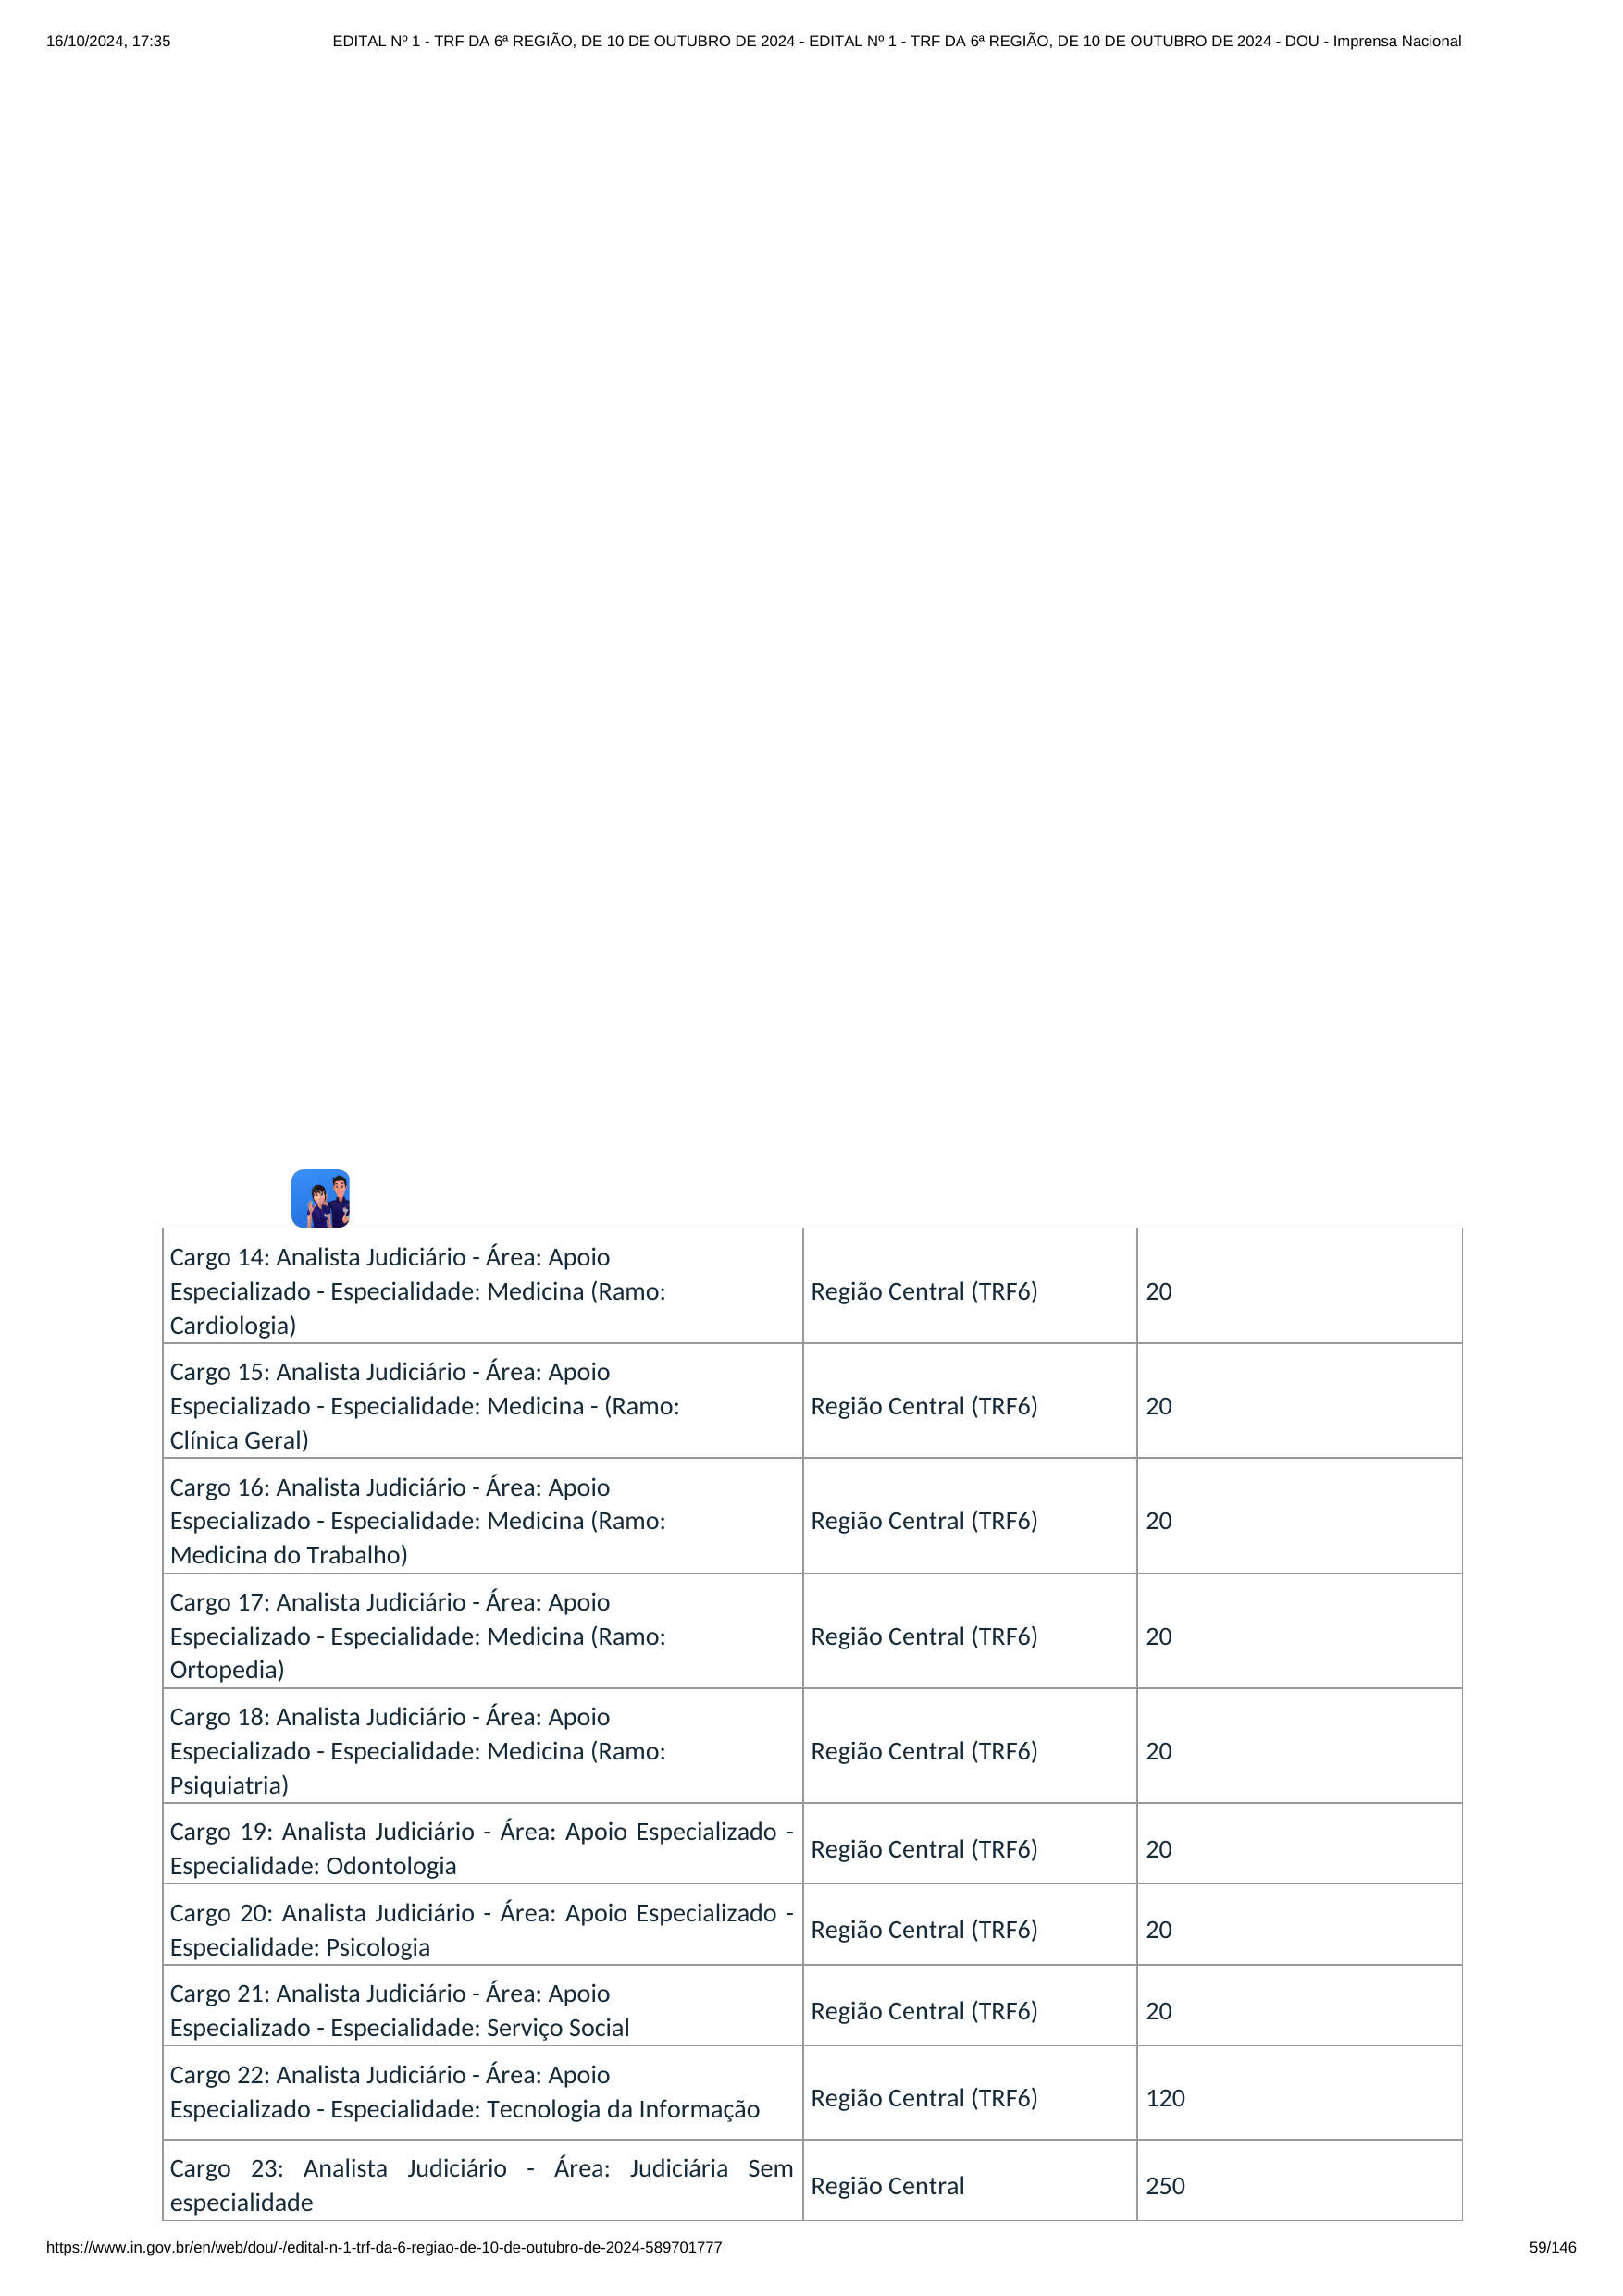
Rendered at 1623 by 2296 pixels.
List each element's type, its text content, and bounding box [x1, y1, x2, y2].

table_cell Cargo 17: Analista Judiciário - Área: Apoio Especializado - Especialidade: Medicina (Ramo: Ortopedia) [164, 1574, 802, 1687]
table_cell Região Central (TRF6) [804, 1804, 1136, 1883]
table_cell 20 [1138, 1344, 1462, 1457]
table_cell Cargo 21: Analista Judiciário - Área: Apoio Especializado - Especialidade: Serviço Social [164, 1966, 802, 2045]
table_cell Região Central (TRF6) [804, 1884, 1136, 1964]
table_cell 20 [1138, 1804, 1462, 1883]
table_cell Região Central [804, 2141, 1136, 2220]
table_cell Cargo 14: Analista Judiciário - Área: Apoio Especializado - Especialidade: Medicina (Ramo: Cardiologia) [164, 1228, 802, 1342]
table_cell 20 [1138, 1966, 1462, 2045]
table_cell 20 [1138, 1228, 1462, 1342]
table_cell Cargo 19: Analista Judiciário - Área: Apoio Especializado - Especialidade: Odontologia [164, 1804, 802, 1883]
table_cell Região Central (TRF6) [804, 2046, 1136, 2139]
table_cell Região Central (TRF6) [804, 1966, 1136, 2045]
table_cell Região Central (TRF6) [804, 1689, 1136, 1802]
table_cell Região Central (TRF6) [804, 1459, 1136, 1573]
table_cell Região Central (TRF6) [804, 1574, 1136, 1687]
table_cell 120 [1138, 2046, 1462, 2139]
table_cell 20 [1138, 1459, 1462, 1573]
table_cell Região Central (TRF6) [804, 1228, 1136, 1342]
table_cell Região Central (TRF6) [804, 1344, 1136, 1457]
table_cell Cargo 15: Analista Judiciário - Área: Apoio Especializado - Especialidade: Medicina - (Ramo: Clínica Geral) [164, 1344, 802, 1457]
table_cell Cargo 20: Analista Judiciário - Área: Apoio Especializado - Especialidade: Psicologia [164, 1884, 802, 1964]
table_cell Cargo 16: Analista Judiciário - Área: Apoio Especializado - Especialidade: Medicina (Ramo: Medicina do Trabalho) [164, 1459, 802, 1573]
table_cell 20 [1138, 1884, 1462, 1964]
table_cell Cargo 23: Analista Judiciário - Área: Judiciária Sem especialidade [164, 2141, 802, 2220]
table_cell 250 [1138, 2141, 1462, 2220]
table_cell Cargo 18: Analista Judiciário - Área: Apoio Especializado - Especialidade: Medicina (Ramo: Psiquiatria) [164, 1689, 802, 1802]
table_cell Cargo 22: Analista Judiciário - Área: Apoio Especializado - Especialidade: Tecnologia da Informação [164, 2046, 802, 2139]
table_cell 20 [1138, 1689, 1462, 1802]
table_cell 20 [1138, 1574, 1462, 1687]
